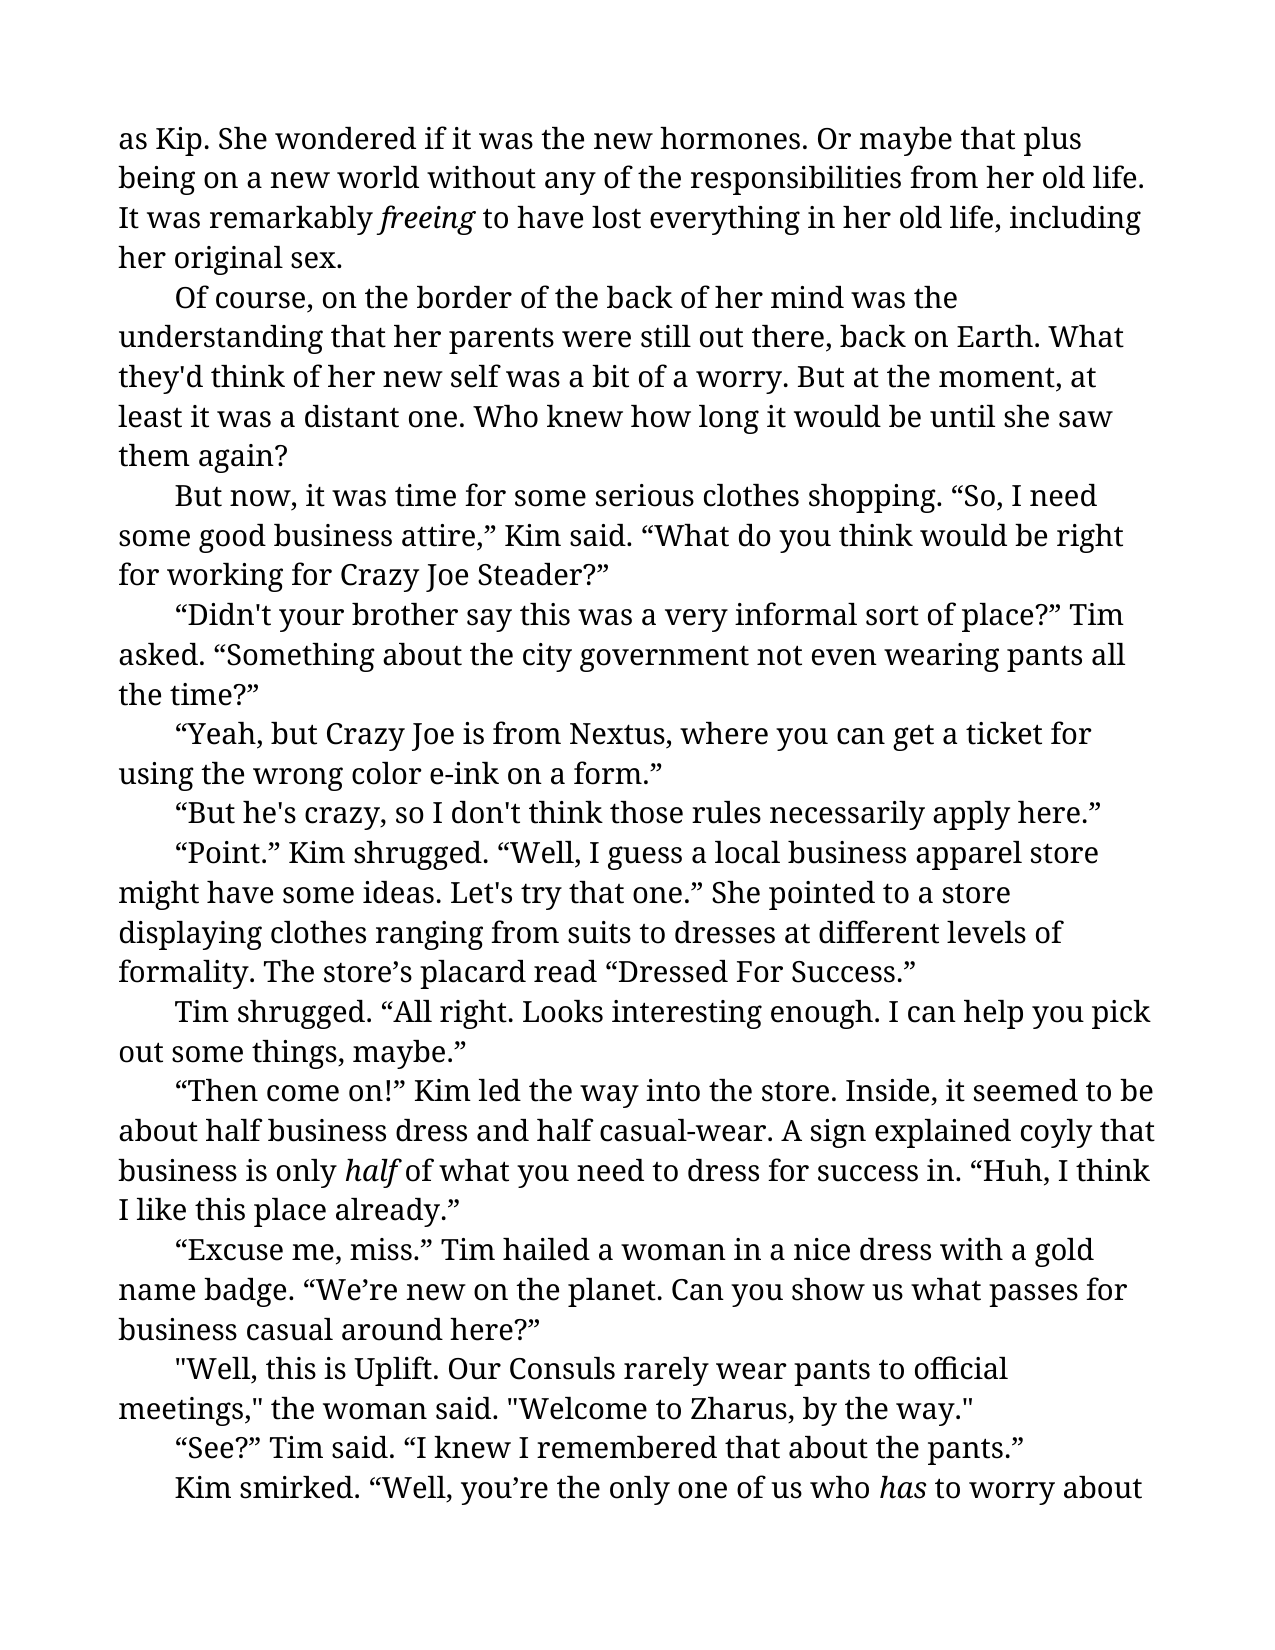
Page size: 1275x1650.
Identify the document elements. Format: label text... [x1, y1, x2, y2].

text Of course, on the border of the back of her mind was the understanding that her parents were still out there, back on Earth. What they'd think of her new self was a bit of a worry. But at the moment, at least it was a distant one. Who knew how long it would be until she saw them again? [118, 277, 1157, 475]
text “Didn't your brother say this was a very informal sort of place?” Tim asked. “Something about the city government not even wearing pants all the time?” [118, 594, 1157, 713]
text “Then come on!” Kim led the way into the store. Inside, it seemed to be about half business dress and half casual-wear. A sign explained coyly that business is only half of what you need to dress for success in. “Huh, I think I like this place already.” [118, 1071, 1157, 1229]
text "Well, this is Uplift. Our Consuls rarely wear pants to official meetings," the woman said. "Welcome to Zharus, by the way." [118, 1348, 1157, 1428]
text “But he's crazy, so I don't think those rules necessarily apply here.” [118, 793, 1157, 832]
text Tim shrugged. “All right. Looks interesting enough. I can help you pick out some things, maybe.” [118, 991, 1157, 1071]
text “See?” Tim said. “I knew I remembered that about the pants.” [118, 1428, 1157, 1467]
text “Yeah, but Crazy Joe is from Nextus, where you can get a ticket for using the wrong color e-ink on a form.” [118, 713, 1157, 793]
text as Kip. She wondered if it was the new hormones. Or maybe that plus being on a new world without any of the responsibilities from her old life. It was remarkably freeing to have lost everything in her old life, including her original sex. [118, 118, 1157, 277]
text Kim smirked. “Well, you’re the only one of us who has to worry about [118, 1467, 1157, 1507]
text “Point.” Kim shrugged. “Well, I guess a local business apparel store might have some ideas. Let's try that one.” She pointed to a store displaying clothes ranging from suits to dresses at different levels of formality. The store’s placard read “Dressed For Success.” [118, 832, 1157, 991]
text But now, it was time for some serious clothes shopping. “So, I need some good business attire,” Kim said. “What do you think would be right for working for Crazy Joe Steader?” [118, 475, 1157, 594]
text “Excuse me, miss.” Tim hailed a woman in a nice dress with a gold name badge. “We’re new on the planet. Can you show us what passes for business casual around here?” [118, 1229, 1157, 1348]
